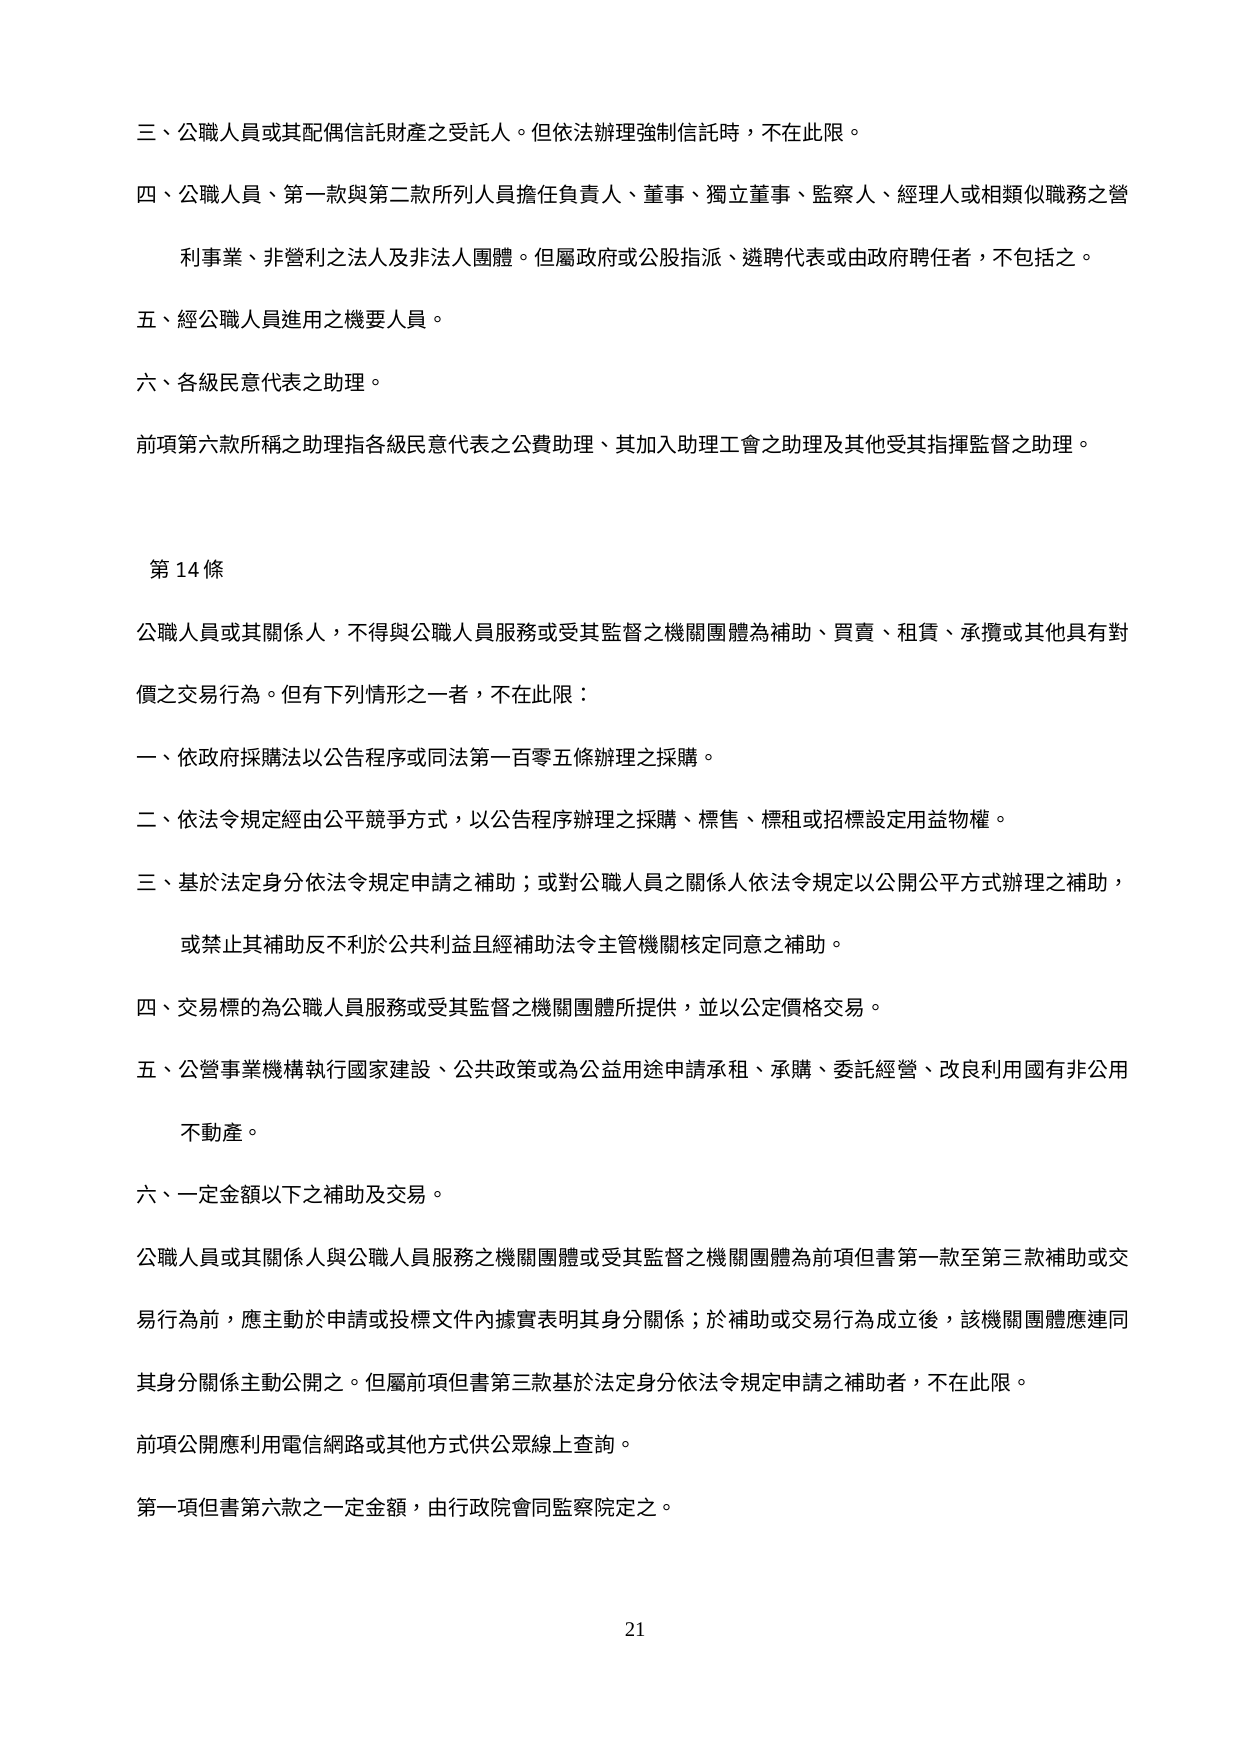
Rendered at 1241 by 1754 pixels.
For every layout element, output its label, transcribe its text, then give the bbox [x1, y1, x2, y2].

text 第一項但書第六款之一定金額，由行政院會同監察院定之。 [136, 1464, 1134, 1527]
text 公職人員或其關係人與公職人員服務之機關團體或受其監督之機關團體為前項但書第一款至第三款補助或交易行為前，應主動於申請或投標文件內據實表明其身分關係；於補助或交易行為成立後，該機關團體應連同其身分關係主動公開之。但屬前項但書第三款基於法定身分依法令規定申請之補助者，不在此限。 [136, 1214, 1134, 1402]
text 前項第六款所稱之助理指各級民意代表之公費助理、其加入助理工會之助理及其他受其指揮監督之助理。 [136, 402, 1134, 464]
text 一、依政府採購法以公告程序或同法第一百零五條辦理之採購。 [136, 714, 1134, 777]
text 公職人員或其關係人，不得與公職人員服務或受其監督之機關團體為補助、買賣、租賃、承攬或其他具有對價之交易行為。但有下列情形之一者，不在此限： [136, 589, 1134, 714]
text 五、經公職人員進用之機要人員。 [136, 277, 1134, 339]
text 六、一定金額以下之補助及交易。 [136, 1152, 1134, 1214]
text 六、各級民意代表之助理。 [136, 339, 1134, 402]
text 二、依法令規定經由公平競爭方式，以公告程序辦理之採購、標售、標租或招標設定用益物權。 [136, 777, 1134, 839]
text 三、基於法定身分依法令規定申請之補助；或對公職人員之關係人依法令規定以公開公平方式辦理之補助，或禁止其補助反不利於公共利益且經補助法令主管機關核定同意之補助。 [136, 839, 1134, 964]
text 三、公職人員或其配偶信託財產之受託人。但依法辦理強制信託時，不在此限。 [136, 89, 1134, 152]
text 前項公開應利用電信網路或其他方式供公眾線上查詢。 [136, 1402, 1134, 1464]
text 五、公營事業機構執行國家建設、公共政策或為公益用途申請承租、承購、委託經營、改良利用國有非公用不動產。 [136, 1027, 1134, 1152]
text 四、交易標的為公職人員服務或受其監督之機關團體所提供，並以公定價格交易。 [136, 964, 1134, 1027]
text 四、公職人員、第一款與第二款所列人員擔任負責人、董事、獨立董事、監察人、經理人或相類似職務之營利事業、非營利之法人及非法人團體。但屬政府或公股指派、遴聘代表或由政府聘任者，不包括之。 [136, 152, 1134, 277]
text 第14條 [62, 527, 1228, 589]
